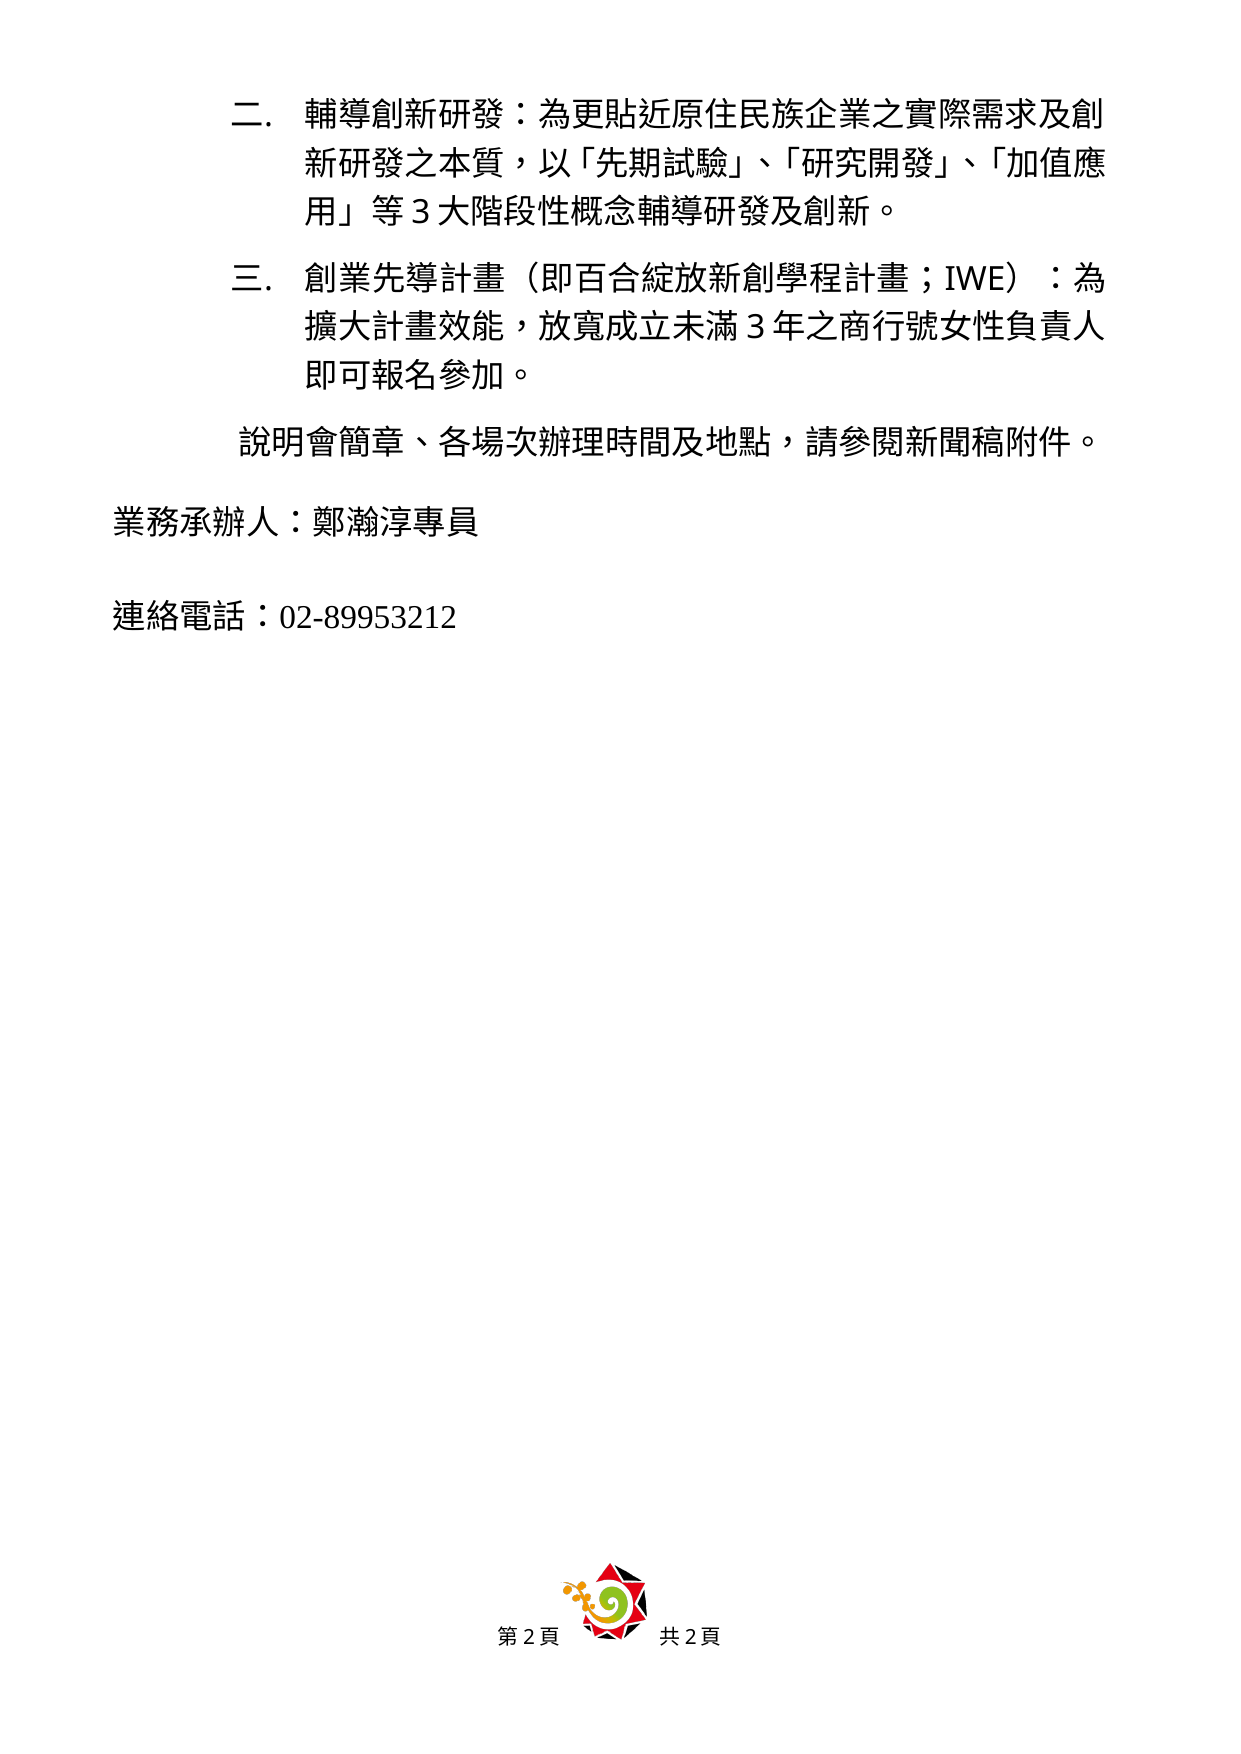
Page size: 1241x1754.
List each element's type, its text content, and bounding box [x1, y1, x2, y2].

list 創業先導計畫（即百合綻放新創學程計畫；IWE）：為擴大計畫效能，放寬成立未滿3年之商行號女性負責人即可報名參加。 [231, 252, 1106, 397]
picture [560, 1563, 660, 1645]
text 業務承辦人：鄭瀚淳專員 [112, 483, 1106, 558]
list 輔導創新研發：為更貼近原住民族企業之實際需求及創新研發之本質，以「先期試驗」、「研究開發」、「加值應用」等3大階段性概念輔導研發及創新。 [231, 88, 1106, 233]
text 說明會簡章、各場次辦理時間及地點，請參閱新聞稿附件。 [172, 416, 1106, 464]
text 連絡電話：02-89953212 [112, 576, 1106, 651]
